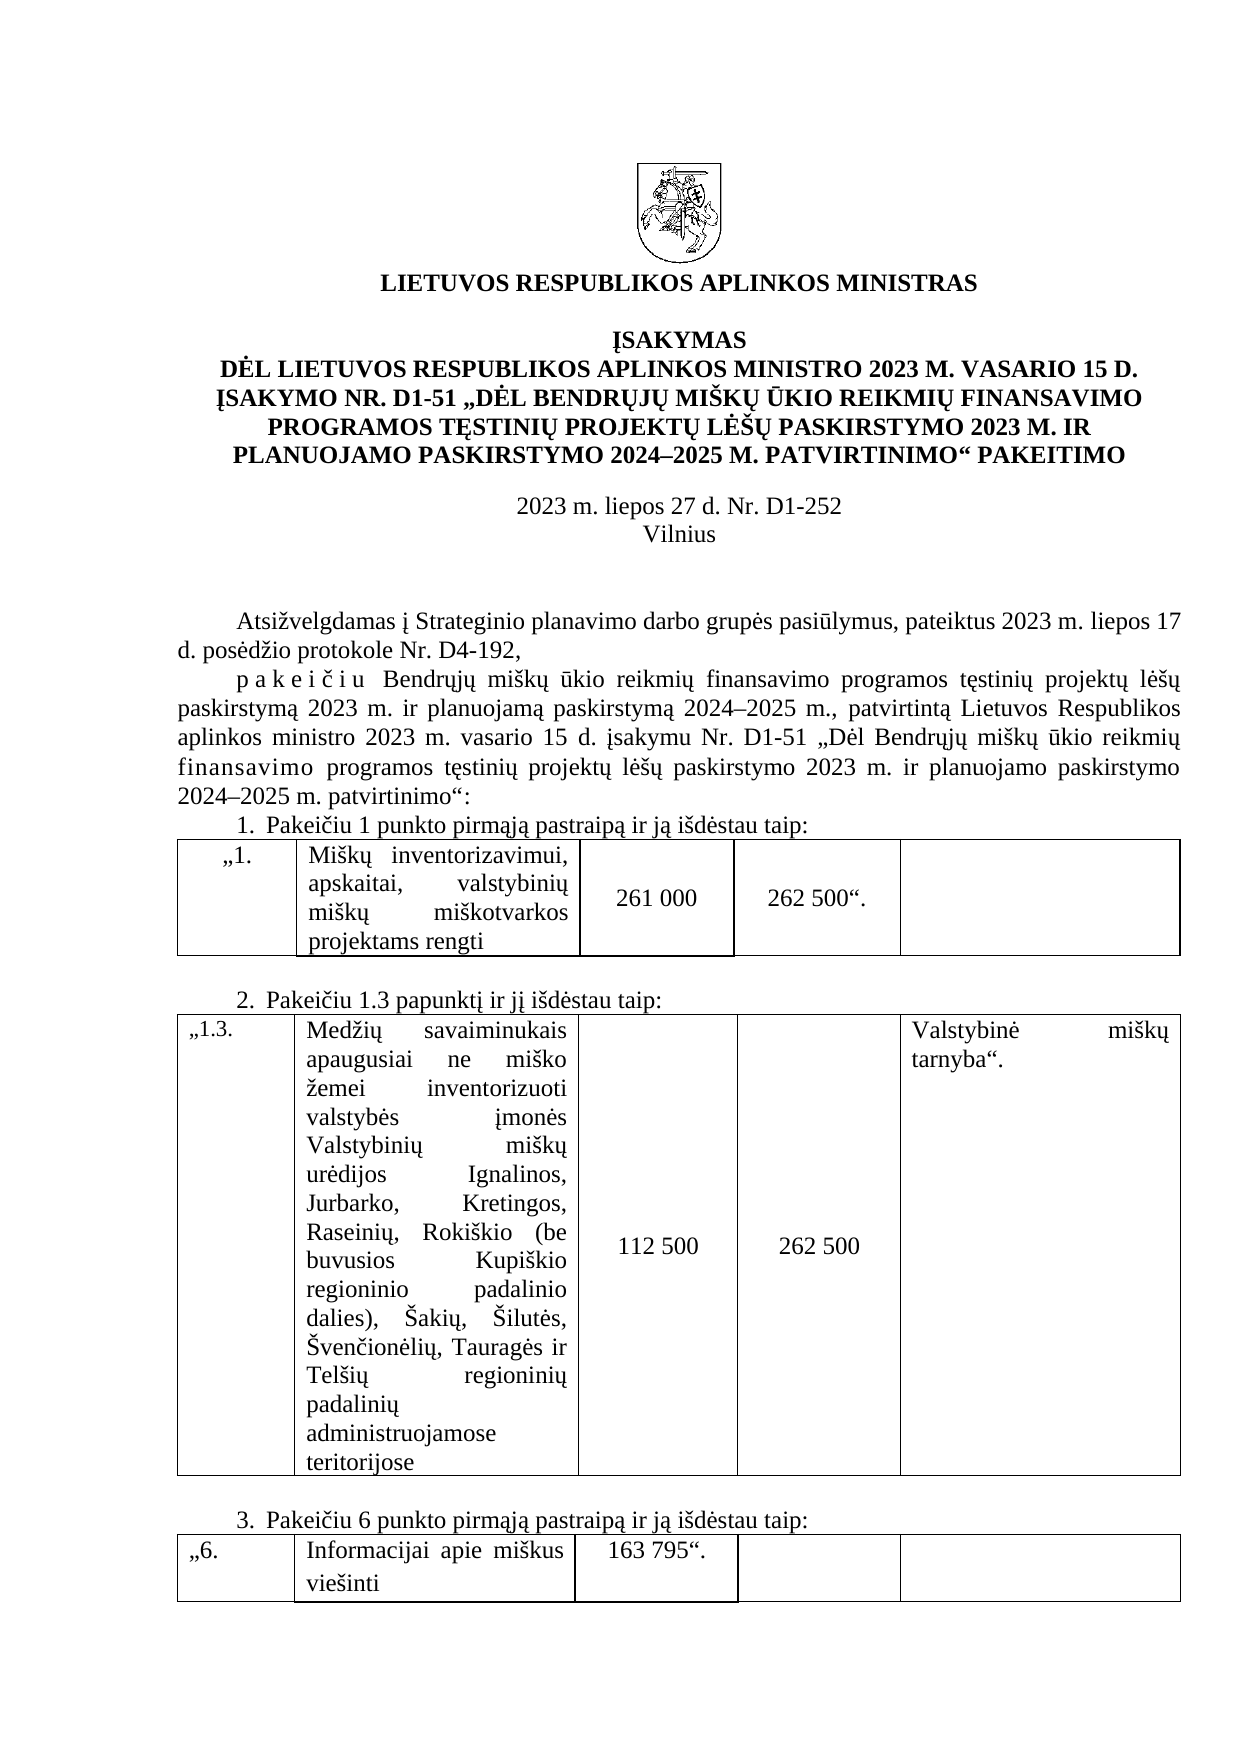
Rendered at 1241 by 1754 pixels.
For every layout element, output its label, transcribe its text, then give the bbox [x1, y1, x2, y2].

text Atsižvelgdamas į Strateginio planavimo darbo grupės pasiūlymus, pateiktus 2023 m. liepos 17 d. posėdžio protokole Nr. D4-192, [177, 606, 1181, 664]
table_header [739, 1535, 900, 1601]
text 1. Pakeičiu 1 punkto pirmąją pastraipą ir ją išdėstau taip: [236, 810, 1181, 839]
table_header 112 500 [579, 1015, 737, 1475]
table_header 163 795“. [576, 1535, 737, 1601]
text pakeičiu Bendrųjų miškų ūkio reikmių finansavimo programos tęstinių projektų lėšų paskirstymą 2023 m. ir planuojamą paskirstymą 2024–2025 m., patvirtintą Lietuvos Respublikos aplinkos ministro 2023 m. vasario 15 d. įsakymu Nr. D1-51 „Dėl Bendrųjų miškų ūkio reikmių finansavimo programos tęstinių projektų lėšų paskirstymo 2023 m. ir planuojamo paskirstymo 2024–2025 m. patvirtinimo“: [177, 664, 1181, 810]
text 3. Pakeičiu 6 punkto pirmąją pastraipą ir ją išdėstau taip: [236, 1505, 1181, 1534]
text DĖL Lietuvos Respublikos aplinkos ministro 2023 m. vasario 15 d. įsakymo Nr. D1-51 „DĖL BENDRŲJŲ MIŠKŲ ŪKIO REIKMIŲ FINANSAVIMO PROGRAMOS TĘSTINIŲ PROJEKTŲ LĖŠŲ PASKIRSTYMO 2023 M. IR PLANUOJAMO PASKIRSTYMO 2024–2025 M. PATVIRTINIMO“ PAKEITIMO [177, 354, 1181, 469]
table_header [901, 1535, 1180, 1601]
table_header 262 500 [738, 1015, 900, 1475]
table_header Informacijai apie miškus viešinti [295, 1535, 574, 1601]
table_header Valstybinė miškų tarnyba“. [901, 1015, 1180, 1475]
table_header 261 000 [581, 840, 733, 955]
table_header „1. [178, 840, 296, 955]
table_header 262 500“. [735, 840, 900, 955]
text Vilnius [177, 519, 1181, 548]
table_header Medžių savaiminukais apaugusiai ne miško žemei inventorizuoti valstybės įmonės Valstybinių miškų urėdijos Ignalinos, Jurbarko, Kretingos, Raseinių, Rokiškio (be buvusios Kupiškio regioninio padalinio dalies), Šakių, Šilutės, Švenčionėlių, Tauragės ir Telšių regioninių padalinių administruojamose teritorijose [295, 1015, 578, 1475]
text 2023 m. liepos 27 d. Nr. D1-252 [177, 491, 1181, 519]
table_header [901, 840, 1179, 955]
table_header Miškų inventorizavimui, apskaitai, valstybinių miškų miškotvarkos projektams rengti [297, 840, 579, 955]
table_header „1.3. [178, 1015, 294, 1475]
text įsakymas [177, 325, 1181, 354]
text Lietuvos respublikos aplinkos ministras [177, 268, 1181, 297]
text 2. Pakeičiu 1.3 papunktį ir jį išdėstau taip: [236, 986, 1181, 1014]
table_header „6. [178, 1535, 294, 1601]
